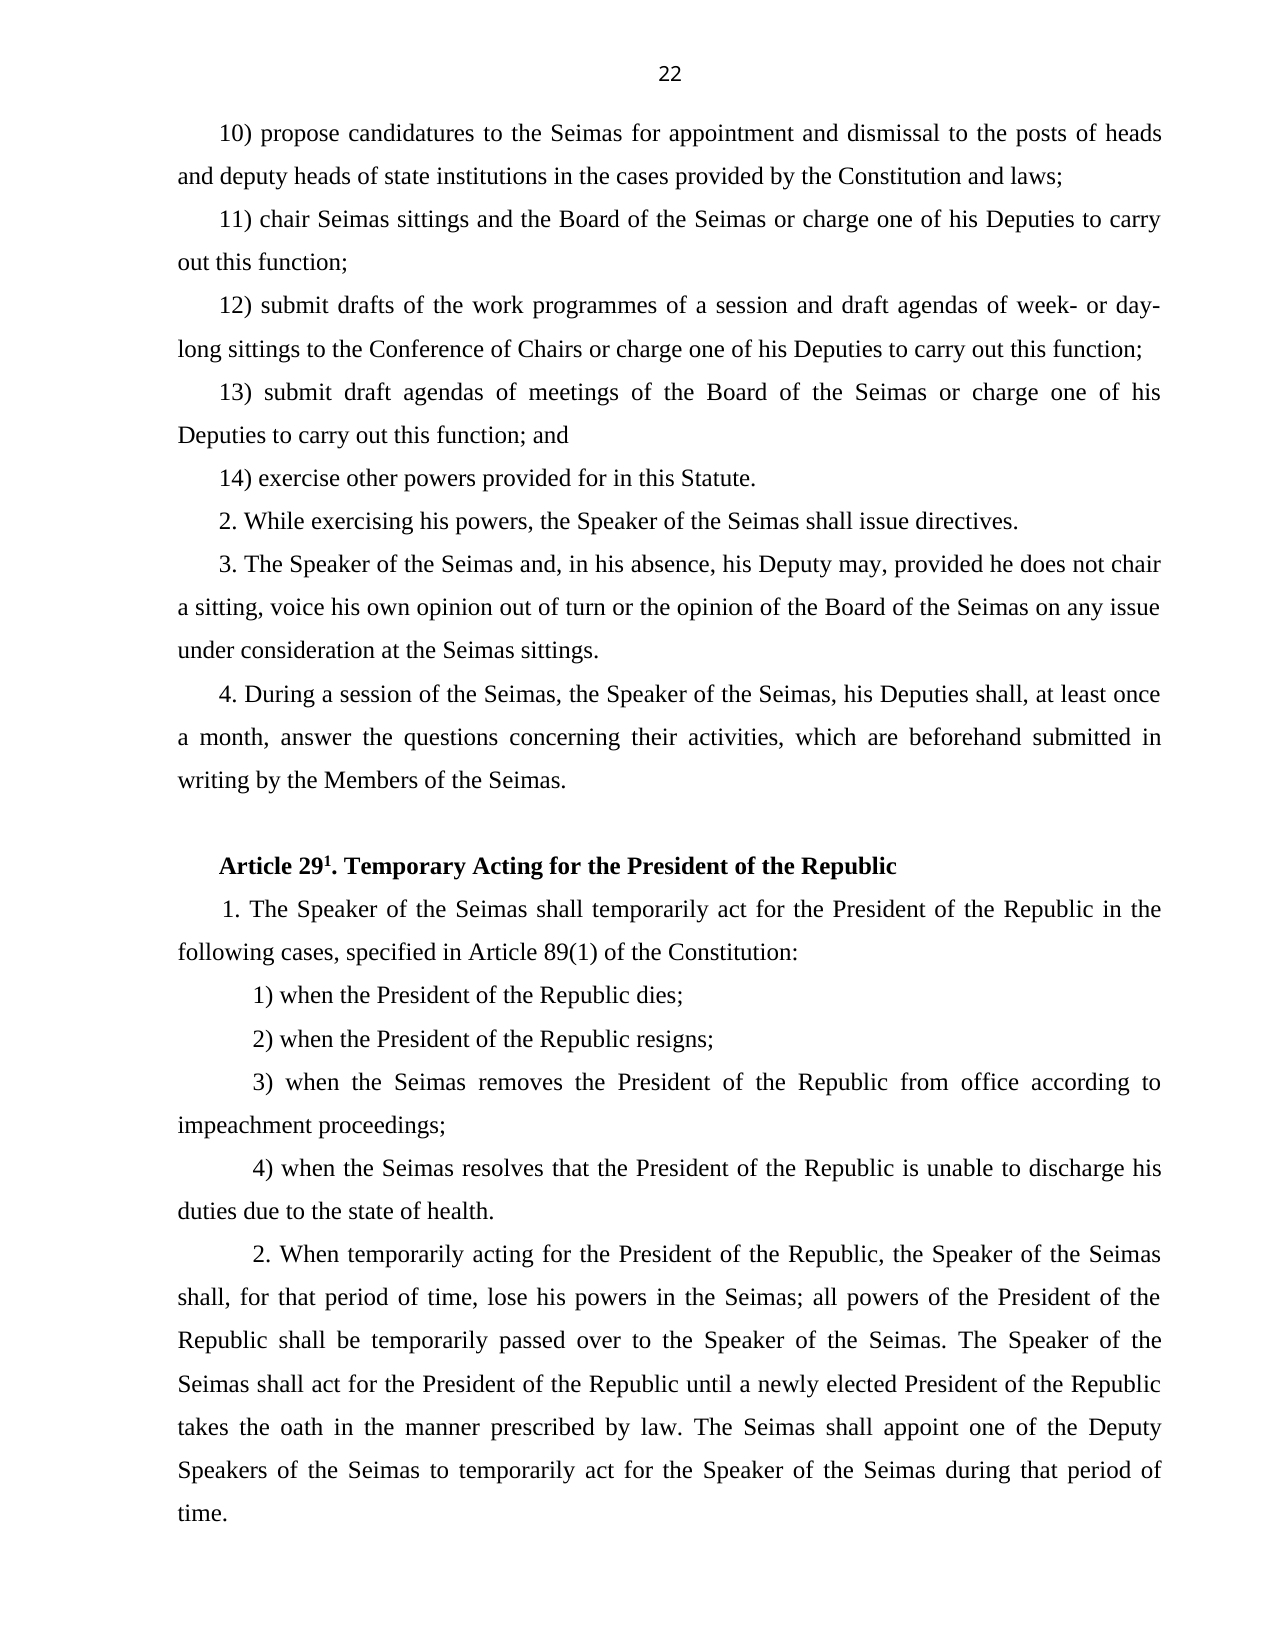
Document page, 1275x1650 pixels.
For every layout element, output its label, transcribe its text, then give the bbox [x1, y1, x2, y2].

text 2) when the President of the Republic resigns; [177, 1024, 1163, 1052]
text 3) when the Seimas removes the President of the Republic from office according to impeachment proceedings; [177, 1067, 1163, 1139]
text 1) when the President of the Republic dies; [177, 981, 1163, 1009]
text 4. During a session of the Seimas, the Speaker of the Seimas, his Deputies shall, at least once a month, answer the questions concerning their activities, which are beforehand submitted in writing by the Members of the Seimas. [177, 679, 1163, 794]
text 2. While exercising his powers, the Speaker of the Seimas shall issue directives. [177, 506, 1163, 535]
text 1. The Speaker of the Seimas shall temporarily act for the President of the Republic in the following cases, specified in Article 89(1) of the Constitution: [177, 894, 1163, 966]
text Article 291. Temporary Acting for the President of the Republic [177, 851, 1163, 880]
text 13) submit draft agendas of meetings of the Board of the Seimas or charge one of his Deputies to carry out this function; and [177, 377, 1163, 449]
text 11) chair Seimas sittings and the Board of the Seimas or charge one of his Deputies to carry out this function; [177, 204, 1163, 276]
text 14) exercise other powers provided for in this Statute. [177, 463, 1163, 492]
text 4) when the Seimas resolves that the President of the Republic is unable to discharge his duties due to the state of health. [177, 1153, 1163, 1225]
text 3. The Speaker of the Seimas and, in his absence, his Deputy may, provided he does not chair a sitting, voice his own opinion out of turn or the opinion of the Board of the Seimas on any issue under consideration at the Seimas sittings. [177, 549, 1163, 664]
text 10) propose candidatures to the Seimas for appointment and dismissal to the posts of heads and deputy heads of state institutions in the cases provided by the Constitution and laws; [177, 118, 1163, 190]
text 12) submit drafts of the work programmes of a session and draft agendas of week- or day-long sittings to the Conference of Chairs or charge one of his Deputies to carry out this function; [177, 291, 1163, 362]
text 2. When temporarily acting for the President of the Republic, the Speaker of the Seimas shall, for that period of time, lose his powers in the Seimas; all powers of the President of the Republic shall be temporarily passed over to the Speaker of the Seimas. The Speaker of the Seimas shall act for the President of the Republic until a newly elected President of the Republic takes the oath in the manner prescribed by law. The Seimas shall appoint one of the Deputy Speakers of the Seimas to temporarily act for the Speaker of the Seimas during that period of time. [177, 1239, 1163, 1527]
